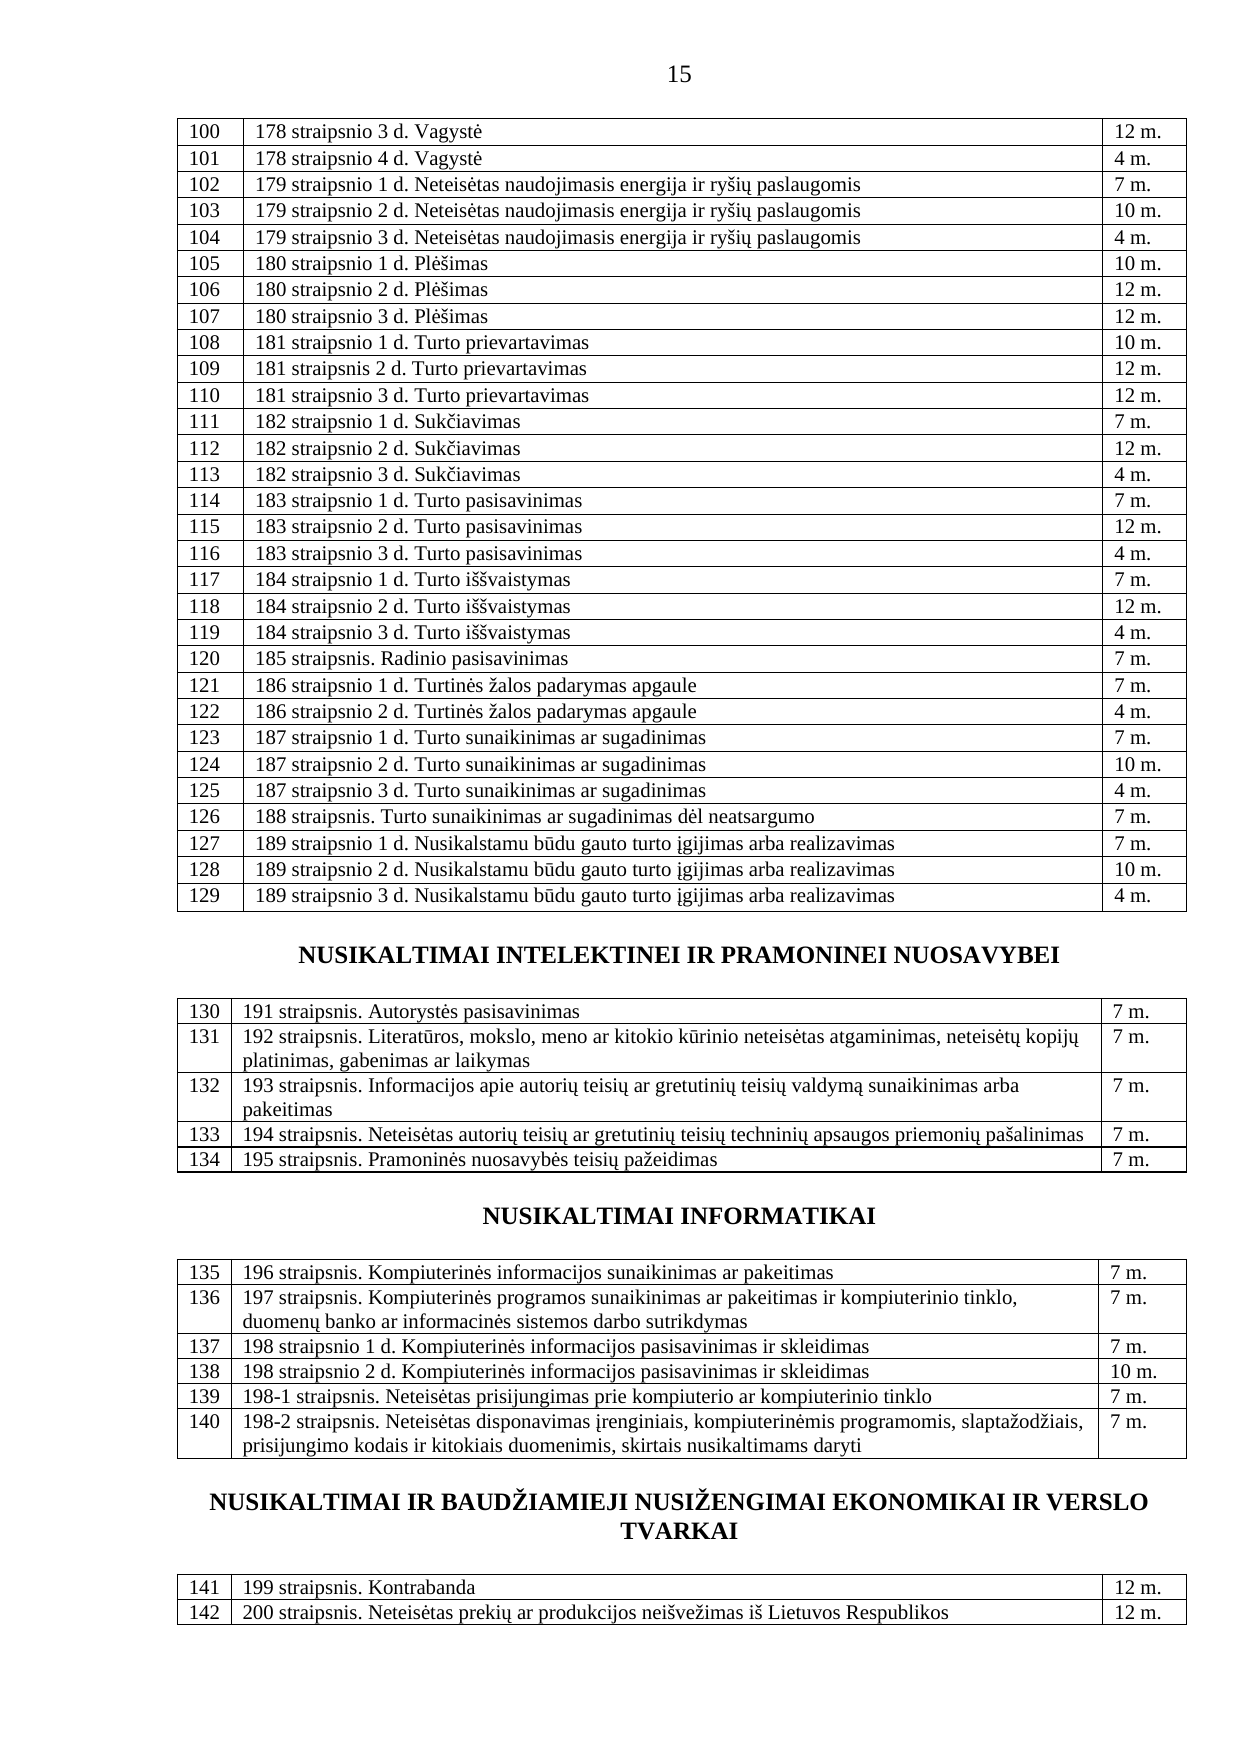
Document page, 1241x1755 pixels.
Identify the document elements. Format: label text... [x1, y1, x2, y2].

text NUSIKALTIMAI INTELEKTINEI IR PRAMONINEI NUOSAVYBEI [177, 940, 1181, 969]
table_cell 179 straipsnio 2 d. Neteisėtas naudojimasis energija ir ryšių paslaugomis [244, 198, 1102, 223]
table_cell 189 straipsnio 2 d. Nusikalstamu būdu gauto turto įgijimas arba realizavimas [244, 857, 1102, 882]
table_cell 189 straipsnio 1 d. Nusikalstamu būdu gauto turto įgijimas arba realizavimas [244, 831, 1102, 856]
table_cell 180 straipsnio 1 d. Plėšimas [244, 251, 1102, 276]
table_cell 7 m. [1099, 1285, 1186, 1333]
table_cell 181 straipsnio 3 d. Turto prievartavimas [244, 383, 1102, 408]
table_cell 103 [178, 198, 243, 223]
table_cell 108 [178, 330, 243, 355]
table_cell 4 m. [1103, 884, 1186, 911]
table_cell 198 straipsnio 2 d. Kompiuterinės informacijos pasisavinimas ir skleidimas [232, 1359, 1098, 1383]
table_cell 185 straipsnis. Radinio pasisavinimas [244, 646, 1102, 672]
table_cell 12 m. [1103, 435, 1186, 461]
table_cell 181 straipsnio 1 d. Turto prievartavimas [244, 330, 1102, 355]
table_cell 12 m. [1103, 383, 1186, 408]
table_cell 138 [178, 1359, 231, 1383]
table_cell 182 straipsnio 2 d. Sukčiavimas [244, 435, 1102, 461]
table_cell 4 m. [1103, 778, 1186, 803]
table_cell 113 [178, 462, 243, 487]
table_header 12 m. [1103, 1575, 1186, 1599]
table_cell 179 straipsnio 3 d. Neteisėtas naudojimasis energija ir ryšių paslaugomis [244, 225, 1102, 250]
table_cell 136 [178, 1285, 231, 1333]
table_cell 10 m. [1103, 251, 1186, 276]
table_cell 142 [178, 1600, 231, 1624]
table_cell 7 m. [1102, 1148, 1186, 1171]
table_cell 12 m. [1103, 356, 1186, 382]
table_cell 183 straipsnio 3 d. Turto pasisavinimas [244, 541, 1102, 566]
table_cell 140 [178, 1409, 231, 1457]
table_cell 7 m. [1099, 1384, 1186, 1408]
table_cell 7 m. [1103, 409, 1186, 434]
table_cell 124 [178, 752, 243, 777]
table_cell 187 straipsnio 2 d. Turto sunaikinimas ar sugadinimas [244, 752, 1102, 777]
table_cell 200 straipsnis. Neteisėtas prekių ar produkcijos neišvežimas iš Lietuvos Respublikos [232, 1600, 1102, 1624]
table_cell 182 straipsnio 1 d. Sukčiavimas [244, 409, 1102, 434]
table_cell 101 [178, 146, 243, 171]
table_cell 105 [178, 251, 243, 276]
table_cell 10 m. [1103, 752, 1186, 777]
table_header 135 [178, 1260, 231, 1284]
table_cell 178 straipsnio 3 d. Vagystė [244, 119, 1102, 144]
table_header 130 [178, 999, 231, 1023]
table_cell 7 m. [1102, 1122, 1186, 1146]
table_cell 4 m. [1103, 699, 1186, 724]
table_cell 7 m. [1102, 1073, 1186, 1121]
table_cell 198-1 straipsnis. Neteisėtas prisijungimas prie kompiuterio ar kompiuterinio tinklo [232, 1384, 1098, 1408]
table_cell 116 [178, 541, 243, 566]
table_cell 4 m. [1103, 146, 1186, 171]
table_cell 114 [178, 488, 243, 513]
table_cell 117 [178, 567, 243, 592]
table_cell 7 m. [1103, 488, 1186, 513]
table_cell 184 straipsnio 3 d. Turto iššvaistymas [244, 620, 1102, 645]
table_cell 183 straipsnio 1 d. Turto pasisavinimas [244, 488, 1102, 513]
table_cell 107 [178, 304, 243, 329]
table_cell 7 m. [1103, 804, 1186, 830]
table_cell 104 [178, 225, 243, 250]
table_cell 7 m. [1103, 172, 1186, 197]
table_cell 178 straipsnio 4 d. Vagystė [244, 146, 1102, 171]
table_cell 7 m. [1099, 1334, 1186, 1358]
table_cell 188 straipsnis. Turto sunaikinimas ar sugadinimas dėl neatsargumo [244, 804, 1102, 830]
table_cell 7 m. [1099, 1409, 1186, 1457]
table_header 191 straipsnis. Autorystės pasisavinimas [232, 999, 1101, 1023]
table_cell 4 m. [1103, 462, 1186, 487]
table_cell 12 m. [1103, 515, 1186, 540]
table_cell 119 [178, 620, 243, 645]
table_cell 7 m. [1103, 831, 1186, 856]
table_cell 133 [178, 1122, 231, 1146]
table_cell 193 straipsnis. Informacijos apie autorių teisių ar gretutinių teisių valdymą sunaikinimas arba pakeitimas [232, 1073, 1101, 1121]
table_cell 197 straipsnis. Kompiuterinės programos sunaikinimas ar pakeitimas ir kompiuterinio tinklo, duomenų banko ar informacinės sistemos darbo sutrikdymas [232, 1285, 1098, 1333]
table_header 196 straipsnis. Kompiuterinės informacijos sunaikinimas ar pakeitimas [232, 1260, 1098, 1284]
table_cell 187 straipsnio 3 d. Turto sunaikinimas ar sugadinimas [244, 778, 1102, 803]
table_cell 4 m. [1103, 620, 1186, 645]
table_cell 127 [178, 831, 243, 856]
table_cell 125 [178, 778, 243, 803]
table_cell 121 [178, 673, 243, 698]
table_cell 198 straipsnio 1 d. Kompiuterinės informacijos pasisavinimas ir skleidimas [232, 1334, 1098, 1358]
table_cell 132 [178, 1073, 231, 1121]
table_cell 194 straipsnis. Neteisėtas autorių teisių ar gretutinių teisių techninių apsaugos priemonių pašalinimas [232, 1122, 1101, 1146]
table_cell 7 m. [1103, 725, 1186, 751]
table_cell 139 [178, 1384, 231, 1408]
table_cell 12 m. [1103, 277, 1186, 303]
table_cell 120 [178, 646, 243, 672]
table_cell 12 m. [1103, 304, 1186, 329]
table_cell 118 [178, 594, 243, 619]
table_cell 179 straipsnio 1 d. Neteisėtas naudojimasis energija ir ryšių paslaugomis [244, 172, 1102, 197]
table_cell 12 m. [1103, 594, 1186, 619]
table_header 7 m. [1099, 1260, 1186, 1284]
table_cell 187 straipsnio 1 d. Turto sunaikinimas ar sugadinimas [244, 725, 1102, 751]
table_cell 134 [178, 1148, 231, 1171]
table_cell 186 straipsnio 1 d. Turtinės žalos padarymas apgaule [244, 673, 1102, 698]
text NUSIKALTIMAI IR BAUDŽIAMIEJI NUSIŽENGIMAI EKONOMIKAI IR VERSLO TVARKAI [177, 1487, 1181, 1545]
table_cell 184 straipsnio 1 d. Turto iššvaistymas [244, 567, 1102, 592]
table_cell 106 [178, 277, 243, 303]
table_cell 131 [178, 1024, 231, 1072]
table_cell 182 straipsnio 3 d. Sukčiavimas [244, 462, 1102, 487]
table_cell 10 m. [1103, 330, 1186, 355]
table_cell 180 straipsnio 2 d. Plėšimas [244, 277, 1102, 303]
table_cell 192 straipsnis. Literatūros, mokslo, meno ar kitokio kūrinio neteisėtas atgaminimas, neteisėtų kopijų platinimas, gabenimas ar laikymas [232, 1024, 1101, 1072]
table_cell 111 [178, 409, 243, 434]
table_cell 198-2 straipsnis. Neteisėtas disponavimas įrenginiais, kompiuterinėmis programomis, slaptažodžiais, prisijungimo kodais ir kitokiais duomenimis, skirtais nusikaltimams daryti [232, 1409, 1098, 1457]
table_cell 102 [178, 172, 243, 197]
table_cell 7 m. [1103, 646, 1186, 672]
table_cell 184 straipsnio 2 d. Turto iššvaistymas [244, 594, 1102, 619]
table_cell 126 [178, 804, 243, 830]
table_cell 10 m. [1103, 857, 1186, 882]
text NUSIKALTIMAI INFORMATIKAI [177, 1201, 1181, 1230]
table_cell 7 m. [1103, 673, 1186, 698]
table_cell 112 [178, 435, 243, 461]
table_cell 12 m. [1103, 1600, 1186, 1624]
table_header 7 m. [1102, 999, 1186, 1023]
table_cell 100 [178, 119, 243, 144]
table_cell 122 [178, 699, 243, 724]
table_cell 110 [178, 383, 243, 408]
table_cell 181 straipsnis 2 d. Turto prievartavimas [244, 356, 1102, 382]
table_cell 7 m. [1102, 1024, 1186, 1072]
table_cell 10 m. [1103, 198, 1186, 223]
table_cell 180 straipsnio 3 d. Plėšimas [244, 304, 1102, 329]
table_cell 12 m. [1103, 119, 1186, 144]
table_header 199 straipsnis. Kontrabanda [232, 1575, 1102, 1599]
table_cell 186 straipsnio 2 d. Turtinės žalos padarymas apgaule [244, 699, 1102, 724]
table_cell 7 m. [1103, 567, 1186, 592]
table_cell 115 [178, 515, 243, 540]
table_cell 10 m. [1099, 1359, 1186, 1383]
table_cell 128 [178, 857, 243, 882]
table_cell 109 [178, 356, 243, 382]
table_cell 195 straipsnis. Pramoninės nuosavybės teisių pažeidimas [232, 1148, 1101, 1171]
table_header 141 [178, 1575, 231, 1599]
table_cell 123 [178, 725, 243, 751]
table_cell 137 [178, 1334, 231, 1358]
table_cell 4 m. [1103, 225, 1186, 250]
table_cell 189 straipsnio 3 d. Nusikalstamu būdu gauto turto įgijimas arba realizavimas [244, 884, 1102, 911]
table_cell 4 m. [1103, 541, 1186, 566]
table_cell 129 [178, 884, 243, 911]
table_cell 183 straipsnio 2 d. Turto pasisavinimas [244, 515, 1102, 540]
